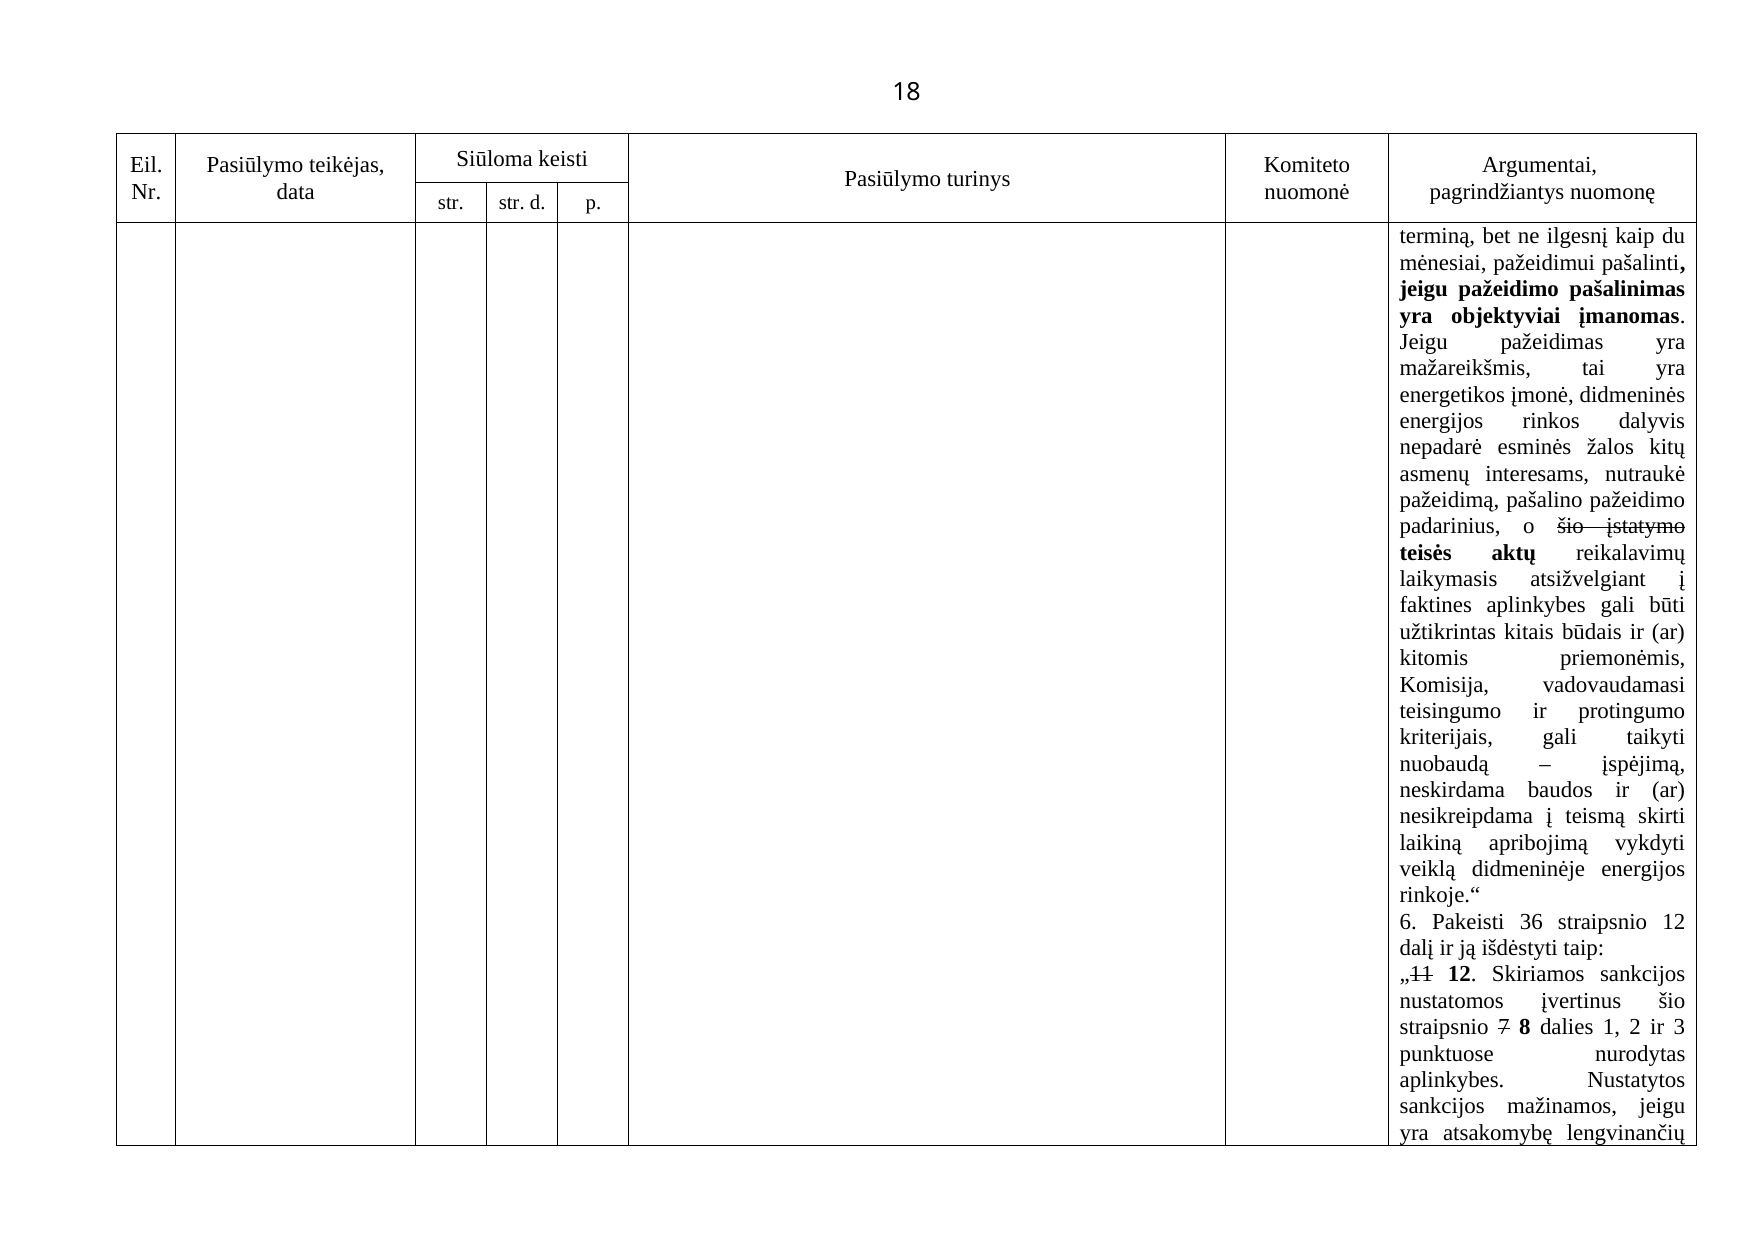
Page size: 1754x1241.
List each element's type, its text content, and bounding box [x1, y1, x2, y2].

table_header Pasiūlymo turinys [629, 134, 1225, 222]
table_cell [416, 223, 486, 1145]
table_cell [629, 223, 1225, 1145]
table_cell str. d. [487, 183, 557, 222]
table_header Pasiūlymo teikėjas, data [176, 134, 415, 222]
table_cell [1226, 223, 1388, 1145]
table_cell [558, 223, 628, 1145]
table_cell [487, 223, 557, 1145]
table_header Argumentai, pagrindžiantys nuomonę [1389, 134, 1696, 222]
table_header Siūloma keisti [416, 134, 628, 182]
table_cell [117, 223, 175, 1145]
table_cell [176, 223, 415, 1145]
table_cell p. [558, 183, 628, 222]
table_header Eil. Nr. [117, 134, 175, 222]
table_header Komiteto nuomonė [1226, 134, 1388, 222]
table_cell str. [416, 183, 486, 222]
table_cell terminą, bet ne ilgesnį kaip du mėnesiai, pažeidimui pašalinti, jeigu pažeidimo pašalinimas yra objektyviai įmanomas. Jeigu pažeidimas yra mažareikšmis, tai yra energetikos įmonė, didmeninės energijos rinkos dalyvis nepadarė esminės žalos kitų asmenų interesams, nutraukė pažeidimą, pašalino pažeidimo padarinius, o šio įstatymo teisės aktų reikalavimų laikymasis atsižvelgiant į faktines aplinkybes gali būti užtikrintas kitais būdais ir (ar) kitomis priemonėmis, Komisija, vadovaudamasi teisingumo ir protingumo kriterijais, gali taikyti nuobaudą – įspėjimą, neskirdama baudos ir (ar) nesikreipdama į teismą skirti laikiną apribojimą vykdyti veiklą didmeninėje energijos rinkoje.“ 6. Pakeisti 36 straipsnio 12 dalį ir ją išdėstyti taip: „11 12. Skiriamos sankcijos nustatomos įvertinus šio straipsnio 7 8 dalies 1, 2 ir 3 punktuose nurodytas aplinkybes. Nustatytos sankcijos mažinamos, jeigu yra atsakomybę lengvinančių [1389, 223, 1696, 1145]
